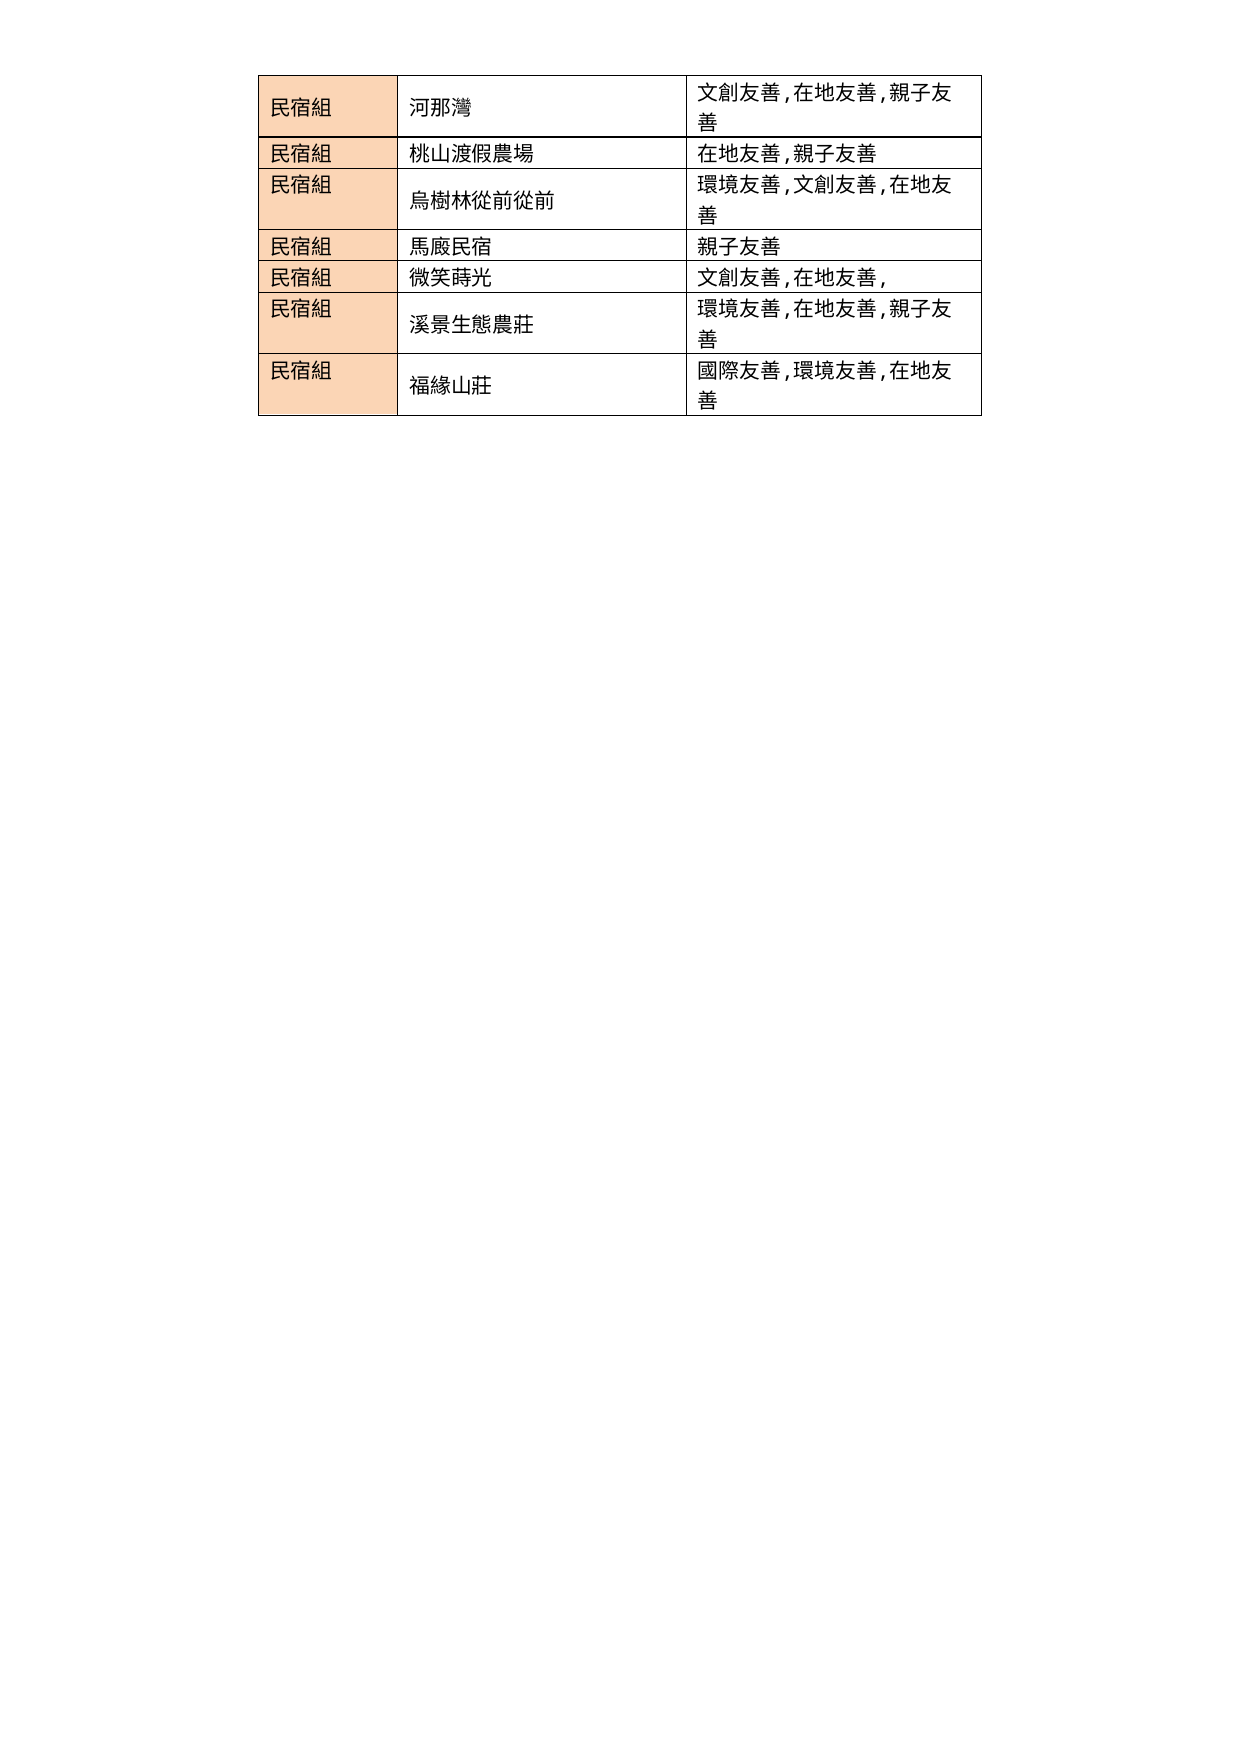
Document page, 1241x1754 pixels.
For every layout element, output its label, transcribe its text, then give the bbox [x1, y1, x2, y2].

table_cell 環境友善,文創友善,在地友善 [687, 169, 981, 229]
table_cell 福緣山莊 [398, 354, 686, 414]
table_cell 國際友善,環境友善,在地友善 [687, 354, 981, 414]
table_cell 環境友善,在地友善,親子友善 [687, 293, 981, 353]
table_cell 桃山渡假農場 [398, 138, 686, 168]
table_cell 民宿組 [259, 354, 397, 414]
table_cell 民宿組 [259, 261, 397, 292]
table_cell 溪景生態農莊 [398, 293, 686, 353]
table_cell 親子友善 [687, 230, 981, 260]
table_cell 民宿組 [259, 293, 397, 353]
table_cell 文創友善,在地友善,親子友善 [687, 76, 981, 136]
table_cell 民宿組 [259, 76, 397, 136]
table_cell 民宿組 [259, 169, 397, 229]
table_cell 河那灣 [398, 76, 686, 136]
table_cell 在地友善,親子友善 [687, 138, 981, 168]
table_cell 烏樹林從前從前 [398, 169, 686, 229]
table_cell 馬廄民宿 [398, 230, 686, 260]
table_cell 微笑蒔光 [398, 261, 686, 292]
table_cell 文創友善,在地友善, [687, 261, 981, 292]
table_cell 民宿組 [259, 138, 397, 168]
table_cell 民宿組 [259, 230, 397, 260]
